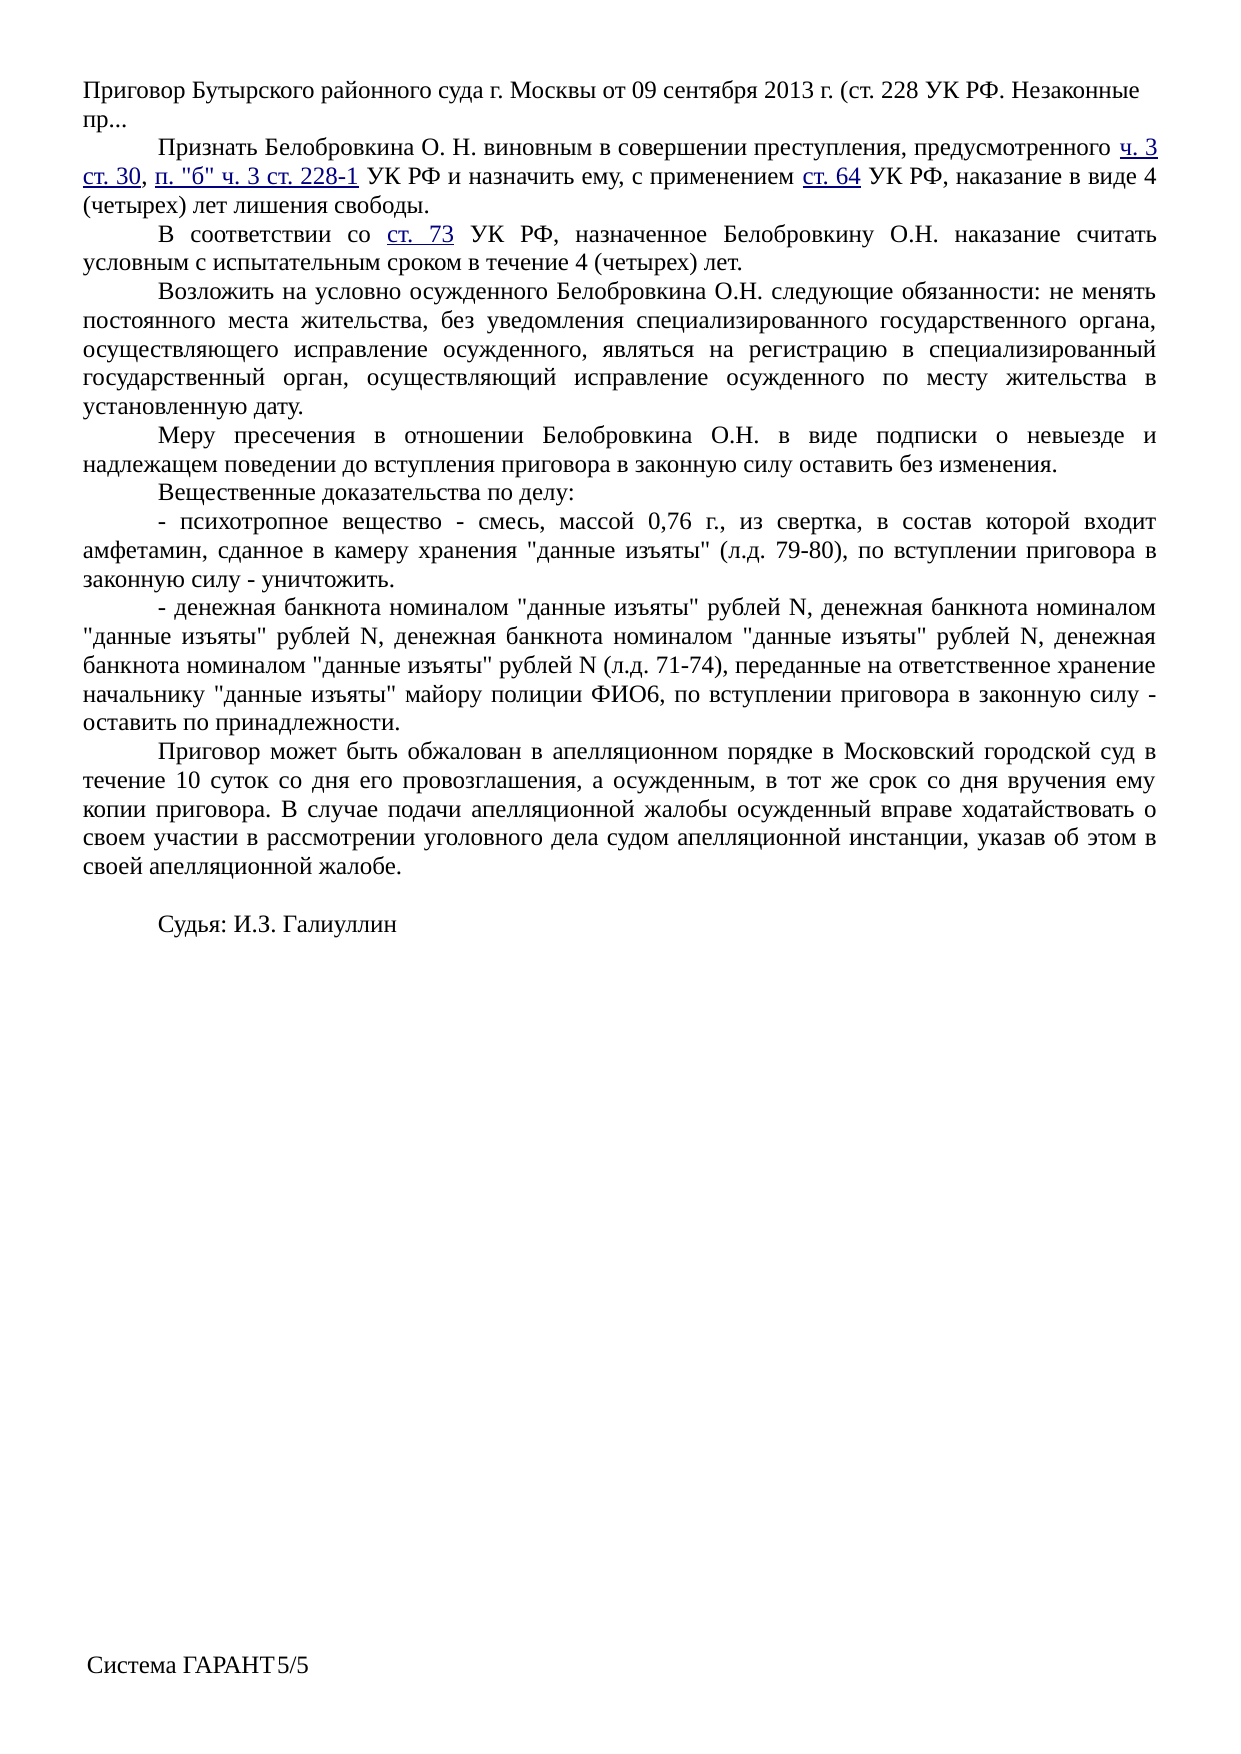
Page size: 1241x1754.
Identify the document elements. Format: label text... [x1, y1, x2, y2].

text Судья: И.З. Галиуллин [83, 909, 1157, 937]
text - психотропное вещество - смесь, массой 0,76 г., из свертка, в состав которой входит амфетамин, сданное в камеру хранения "данные изъяты" (л.д. 79-80), по вступлении приговора в законную силу - уничтожить. [83, 506, 1157, 592]
text - денежная банкнота номиналом "данные изъяты" рублей N, денежная банкнота номиналом "данные изъяты" рублей N, денежная банкнота номиналом "данные изъяты" рублей N, денежная банкнота номиналом "данные изъяты" рублей N (л.д. 71-74), переданные на ответственное хранение начальнику "данные изъяты" майору полиции ФИО6, по вступлении приговора в законную силу - оставить по принадлежности. [83, 592, 1157, 736]
text Признать Белобровкина О. Н. виновным в совершении преступления, предусмотренного ч. 3 ст. 30, п. "б" ч. 3 ст. 228-1 УК РФ и назначить ему, с применением ст. 64 УК РФ, наказание в виде 4 (четырех) лет лишения свободы. [83, 132, 1157, 219]
text Вещественные доказательства по делу: [83, 477, 1157, 506]
text Меру пресечения в отношении Белобровкина О.Н. в виде подписки о невыезде и надлежащем поведении до вступления приговора в законную силу оставить без изменения. [83, 420, 1157, 477]
text Приговор может быть обжалован в апелляционном порядке в Московский городской суд в течение 10 суток со дня его провозглашения, а осужденным, в тот же срок со дня вручения ему копии приговора. В случае подачи апелляционной жалобы осужденный вправе ходатайствовать о своем участии в рассмотрении уголовного дела судом апелляционной инстанции, указав об этом в своей апелляционной жалобе. [83, 736, 1157, 880]
text Возложить на условно осужденного Белобровкина О.Н. следующие обязанности: не менять постоянного места жительства, без уведомления специализированного государственного органа, осуществляющего исправление осужденного, являться на регистрацию в специализированный государственный орган, осуществляющий исправление осужденного по месту жительства в установленную дату. [83, 276, 1157, 420]
text В соответствии со ст. 73 УК РФ, назначенное Белобровкину О.Н. наказание считать условным с испытательным сроком в течение 4 (четырех) лет. [83, 219, 1157, 276]
